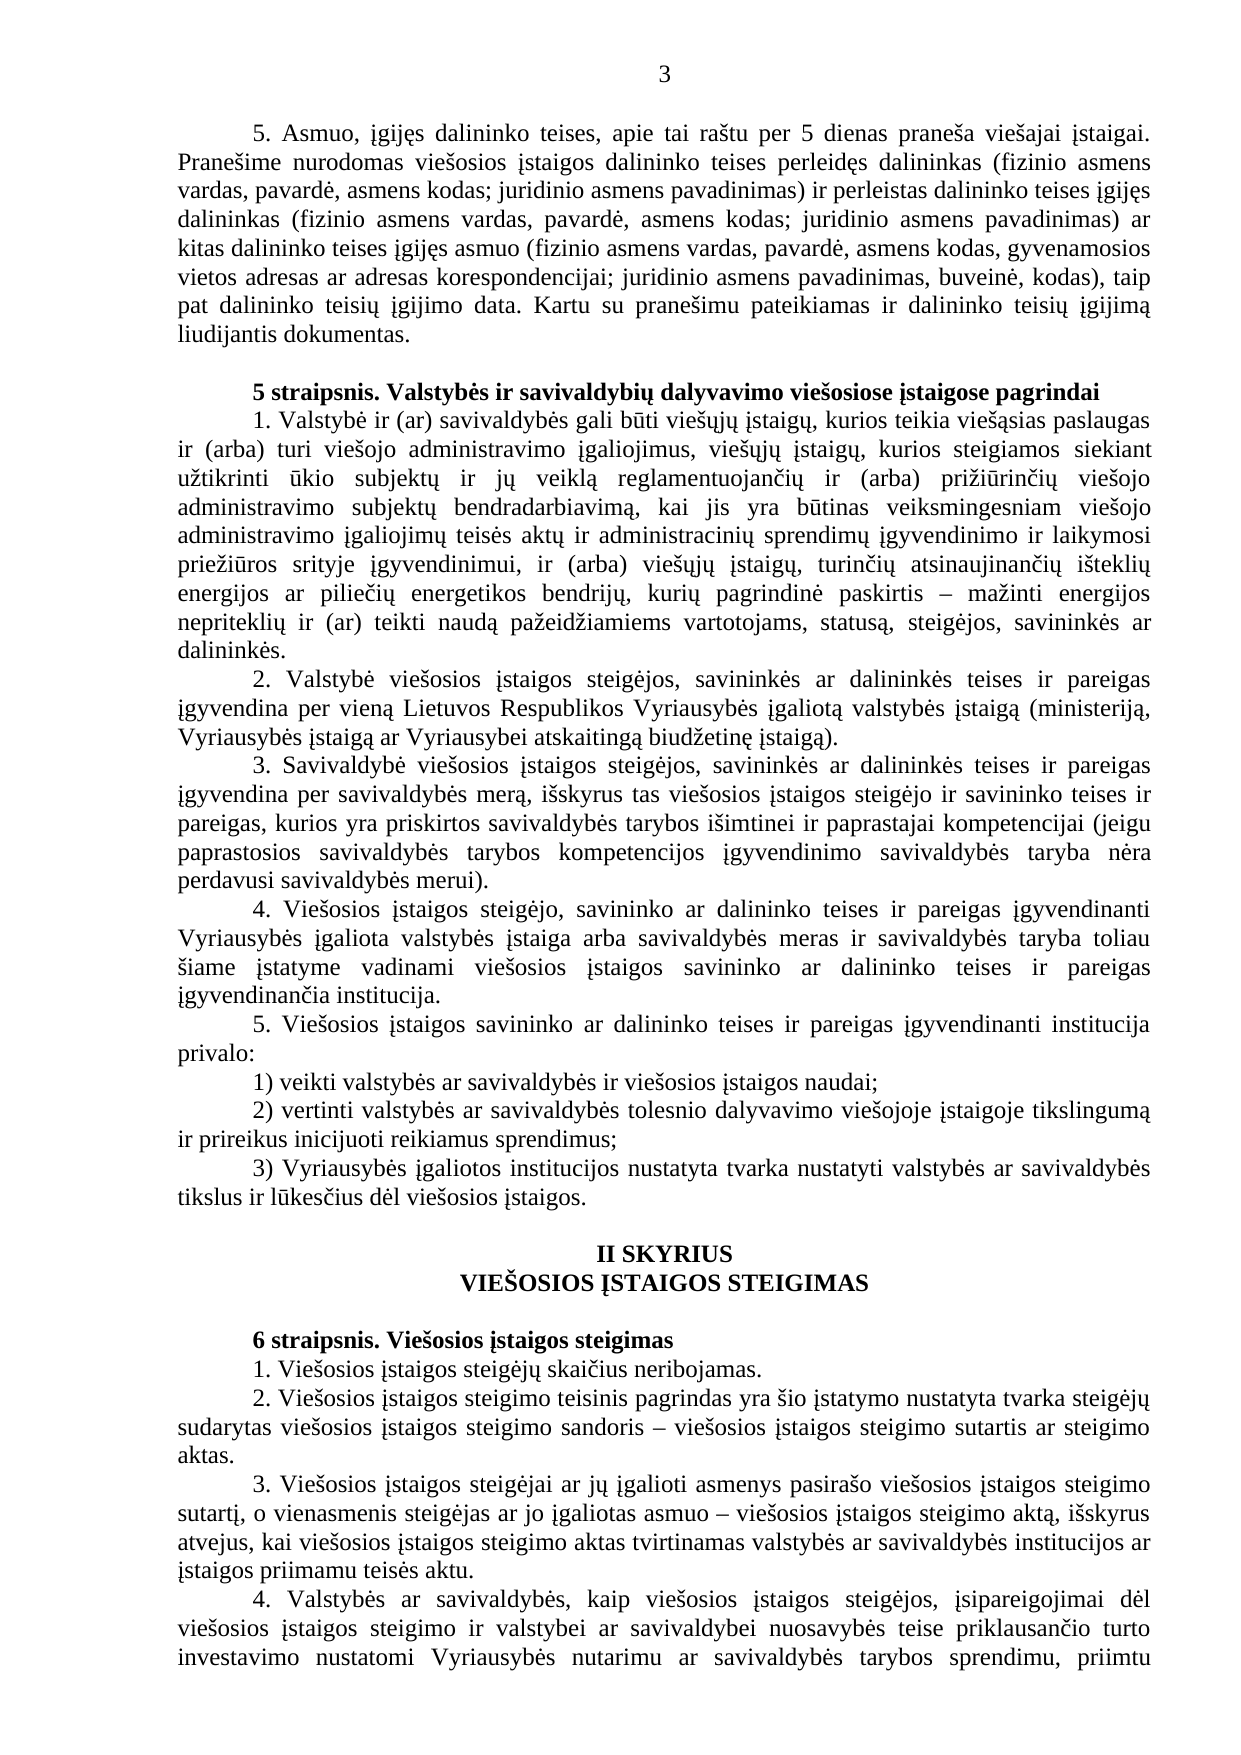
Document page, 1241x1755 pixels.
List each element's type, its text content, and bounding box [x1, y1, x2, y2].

text 5. Asmuo, įgijęs dalininko teises, apie tai raštu per 5 dienas praneša viešajai įstaigai. Pranešime nurodomas viešosios įstaigos dalininko teises perleidęs dalininkas (fizinio asmens vardas, pavardė, asmens kodas; juridinio asmens pavadinimas) ir perleistas dalininko teises įgijęs dalininkas (fizinio asmens vardas, pavardė, asmens kodas; juridinio asmens pavadinimas) ar kitas dalininko teises įgijęs asmuo (fizinio asmens vardas, pavardė, asmens kodas, gyvenamosios vietos adresas ar adresas korespondencijai; juridinio asmens pavadinimas, buveinė, kodas), taip pat dalininko teisių įgijimo data. Kartu su pranešimu pateikiamas ir dalininko teisių įgijimą liudijantis dokumentas. [177, 118, 1152, 348]
text 4. Valstybės ar savivaldybės, kaip viešosios įstaigos steigėjos, įsipareigojimai dėl viešosios įstaigos steigimo ir valstybei ar savivaldybei nuosavybės teise priklausančio turto investavimo nustatomi Vyriausybės nutarimu ar savivaldybės tarybos sprendimu, priimtu [177, 1584, 1152, 1671]
text VIEŠOSIOS ĮSTAIGOS STEIGIMAS [177, 1268, 1152, 1297]
text 1. Valstybė ir (ar) savivaldybės gali būti viešųjų įstaigų, kurios teikia viešąsias paslaugas ir (arba) turi viešojo administravimo įgaliojimus, viešųjų įstaigų, kurios steigiamos siekiant užtikrinti ūkio subjektų ir jų veiklą reglamentuojančių ir (arba) prižiūrinčių viešojo administravimo subjektų bendradarbiavimą, kai jis yra būtinas veiksmingesniam viešojo administravimo įgaliojimų teisės aktų ir administracinių sprendimų įgyvendinimo ir laikymosi priežiūros srityje įgyvendinimui, ir (arba) viešųjų įstaigų, turinčių atsinaujinančių išteklių energijos ar piliečių energetikos bendrijų, kurių pagrindinė paskirtis – mažinti energijos nepriteklių ir (ar) teikti naudą pažeidžiamiems vartotojams, statusą, steigėjos, savininkės ar dalininkės. [177, 406, 1152, 664]
text 6 straipsnis. Viešosios įstaigos steigimas [177, 1326, 1152, 1354]
text 5 straipsnis. Valstybės ir savivaldybių dalyvavimo viešosiose įstaigose pagrindai [177, 377, 1152, 406]
text 3. Savivaldybė viešosios įstaigos steigėjos, savininkės ar dalininkės teises ir pareigas įgyvendina per savivaldybės merą, išskyrus tas viešosios įstaigos steigėjo ir savininko teises ir pareigas, kurios yra priskirtos savivaldybės tarybos išimtinei ir paprastajai kompetencijai (jeigu paprastosios savivaldybės tarybos kompetencijos įgyvendinimo savivaldybės taryba nėra perdavusi savivaldybės merui). [177, 751, 1152, 894]
text 4. Viešosios įstaigos steigėjo, savininko ar dalininko teises ir pareigas įgyvendinanti Vyriausybės įgaliota valstybės įstaiga arba savivaldybės meras ir savivaldybės taryba toliau šiame įstatyme vadinami viešosios įstaigos savininko ar dalininko teises ir pareigas įgyvendinančia institucija. [177, 894, 1152, 1009]
text 2. Valstybė viešosios įstaigos steigėjos, savininkės ar dalininkės teises ir pareigas įgyvendina per vieną Lietuvos Respublikos Vyriausybės įgaliotą valstybės įstaigą (ministeriją, Vyriausybės įstaigą ar Vyriausybei atskaitingą biudžetinę įstaigą). [177, 664, 1152, 751]
text II SKYRIUS [177, 1239, 1152, 1268]
text 5. Viešosios įstaigos savininko ar dalininko teises ir pareigas įgyvendinanti institucija privalo: [177, 1009, 1152, 1067]
text 3. Viešosios įstaigos steigėjai ar jų įgalioti asmenys pasirašo viešosios įstaigos steigimo sutartį, o vienasmenis steigėjas ar jo įgaliotas asmuo – viešosios įstaigos steigimo aktą, išskyrus atvejus, kai viešosios įstaigos steigimo aktas tvirtinamas valstybės ar savivaldybės institucijos ar įstaigos priimamu teisės aktu. [177, 1469, 1152, 1584]
text 3) Vyriausybės įgaliotos institucijos nustatyta tvarka nustatyti valstybės ar savivaldybės tikslus ir lūkesčius dėl viešosios įstaigos. [177, 1153, 1152, 1211]
text 1. Viešosios įstaigos steigėjų skaičius neribojamas. [177, 1354, 1152, 1383]
text 1) veikti valstybės ar savivaldybės ir viešosios įstaigos naudai; [177, 1067, 1152, 1096]
text 2) vertinti valstybės ar savivaldybės tolesnio dalyvavimo viešojoje įstaigoje tikslingumą ir prireikus inicijuoti reikiamus sprendimus; [177, 1096, 1152, 1153]
text 2. Viešosios įstaigos steigimo teisinis pagrindas yra šio įstatymo nustatyta tvarka steigėjų sudarytas viešosios įstaigos steigimo sandoris – viešosios įstaigos steigimo sutartis ar steigimo aktas. [177, 1383, 1152, 1469]
